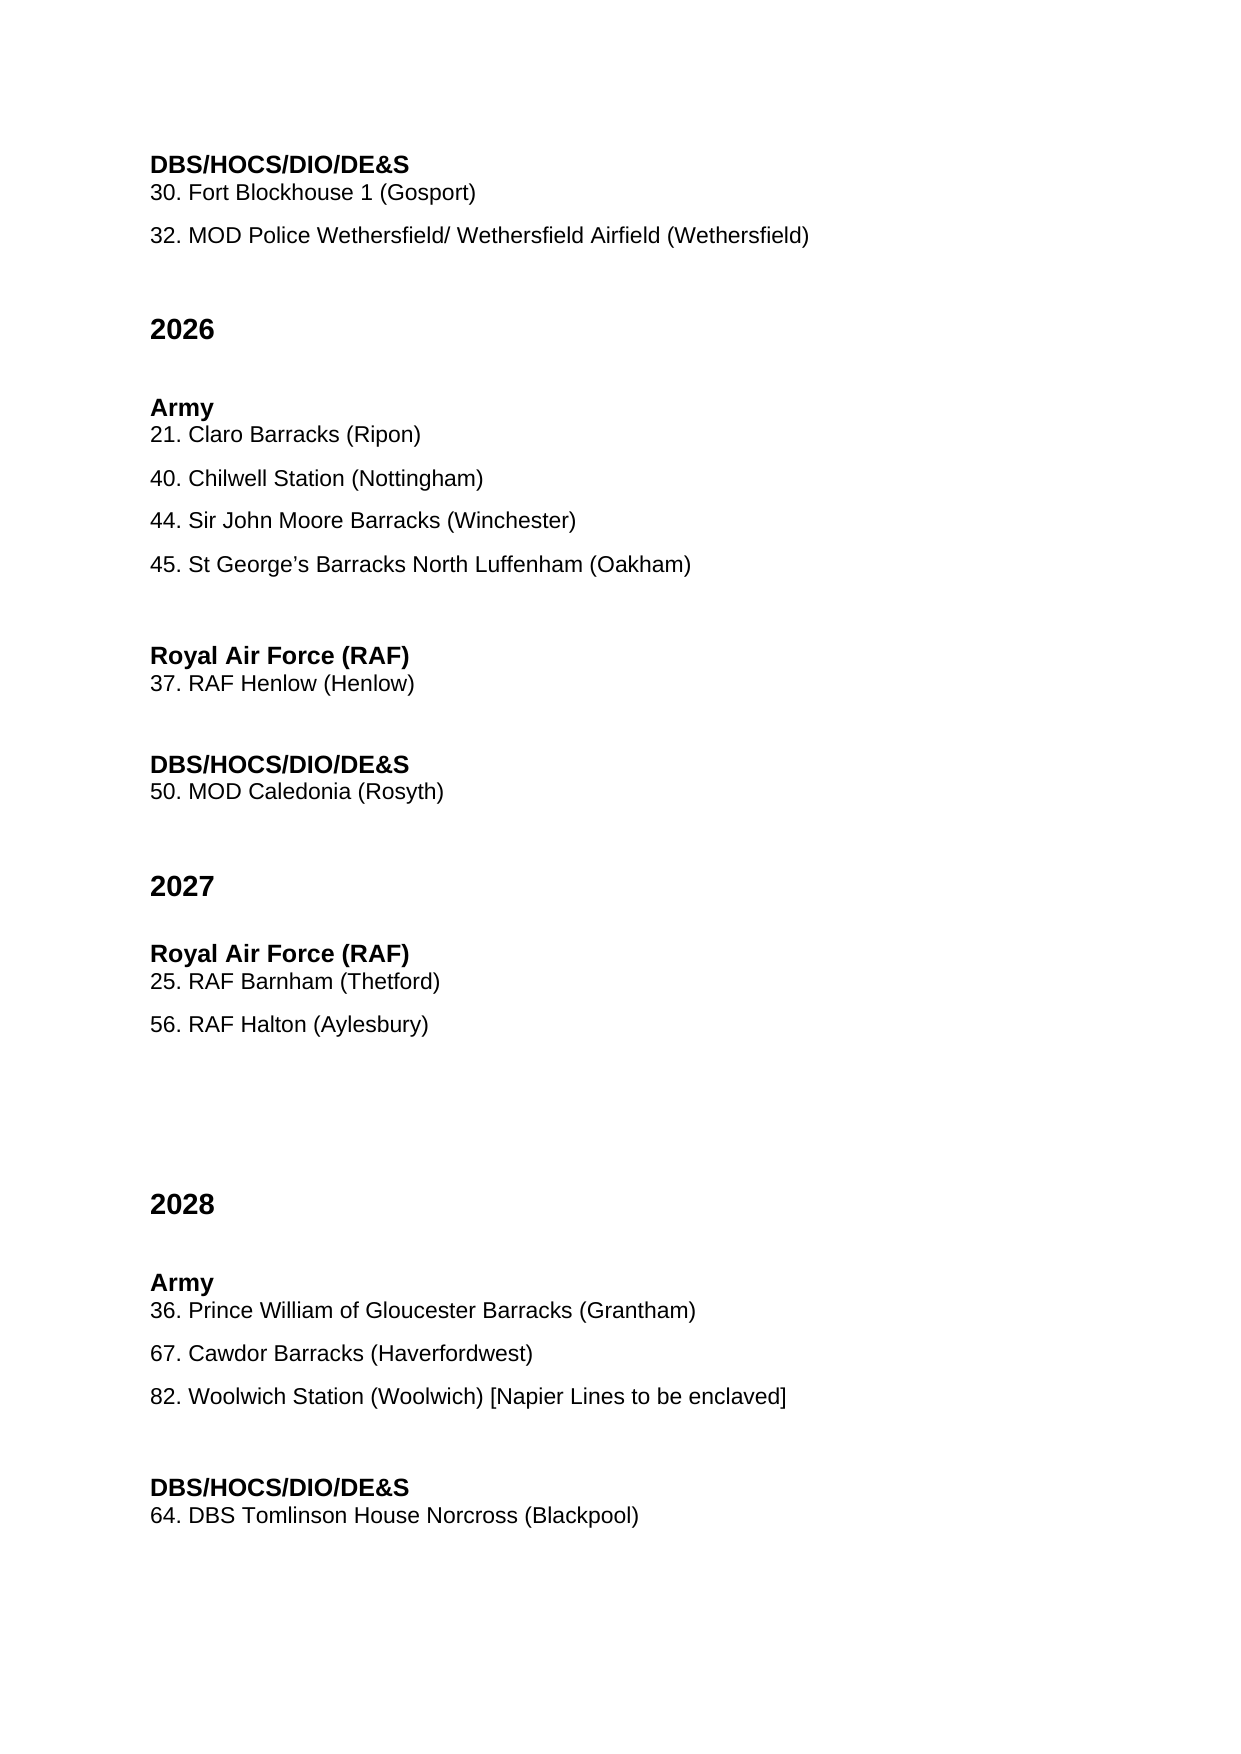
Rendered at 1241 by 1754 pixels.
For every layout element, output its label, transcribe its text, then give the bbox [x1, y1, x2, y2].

text 45. St George’s Barracks North Luffenham (Oakham) [150, 551, 1090, 577]
text 56. RAF Halton (Aylesbury) [150, 1011, 1090, 1037]
text 40. Chilwell Station (Nottingham) [150, 464, 1090, 491]
text 82. Woolwich Station (Woolwich) [Napier Lines to be enclaved] [150, 1383, 1090, 1409]
subtitle 2028 [150, 1187, 1090, 1221]
text 36. Prince William of Gloucester Barracks (Grantham) [150, 1297, 1090, 1323]
subtitle DBS/HOCS/DIO/DE&S [150, 1473, 1090, 1502]
subtitle Army [150, 393, 1090, 421]
subtitle 2026 [150, 312, 1090, 346]
subtitle DBS/HOCS/DIO/DE&S [150, 150, 1090, 179]
text 64. DBS Tomlinson House Norcross (Blackpool) [150, 1502, 1090, 1528]
subtitle Royal Air Force (RAF) [150, 641, 1090, 669]
text 32. MOD Police Wethersfield/ Wethersfield Airfield (Wethersfield) [150, 222, 1090, 248]
text 30. Fort Blockhouse 1 (Gosport) [150, 179, 1090, 205]
text 21. Claro Barracks (Ripon) [150, 421, 1090, 448]
subtitle DBS/HOCS/DIO/DE&S [150, 749, 1090, 778]
text 37. RAF Henlow (Henlow) [150, 669, 1090, 696]
text 50. MOD Caledonia (Rosyth) [150, 778, 1090, 805]
subtitle Royal Air Force (RAF) [150, 939, 1090, 968]
subtitle Army [150, 1268, 1090, 1297]
text 44. Sir John Moore Barracks (Winchester) [150, 507, 1090, 534]
text 25. RAF Barnham (Thetford) [150, 968, 1090, 994]
subtitle 2027 [150, 868, 1090, 902]
text 67. Cawdor Barracks (Haverfordwest) [150, 1340, 1090, 1366]
